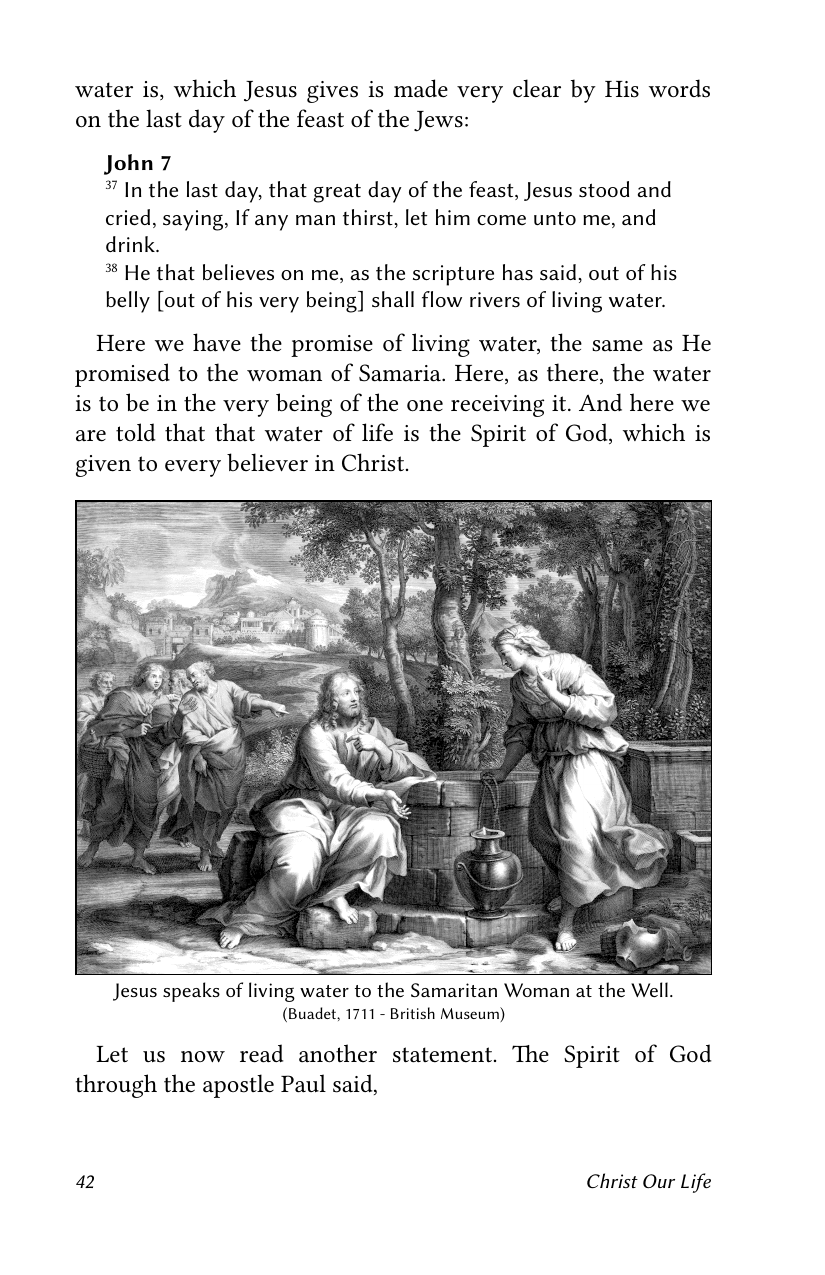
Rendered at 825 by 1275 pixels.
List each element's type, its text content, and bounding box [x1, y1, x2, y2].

text 37 In the last day, that great day of the feast, Jesus stood and cried, saying, If any man thirst, let him come unto me, and drink. [105, 177, 682, 258]
text water is, which Jesus gives is made very clear by His words on the last day of the feast of the Jews: [75, 75, 712, 133]
text (Buadet, 1711 - British Museum) [78, 1002, 709, 1023]
text John 7 [105, 150, 712, 176]
picture [77, 502, 711, 974]
text Jesus speaks of living water to the Samaritan Woman at the Well. [78, 975, 709, 1002]
text Let us now read another statement. The Spirit of God through the apostle Paul said, [75, 975, 712, 1098]
text Here we have the promise of living water, the same as He promised to the woman of Samaria. Here, as there, the water is to be in the very being of the one receiving it. And here we are told that that water of life is the Spirit of God, which is given to every believer in Christ. [75, 329, 712, 477]
text 38 He that believes on me, as the scripture has said, out of his belly [out of his very being] shall flow rivers of living water. [105, 259, 682, 313]
text [75, 491, 712, 500]
